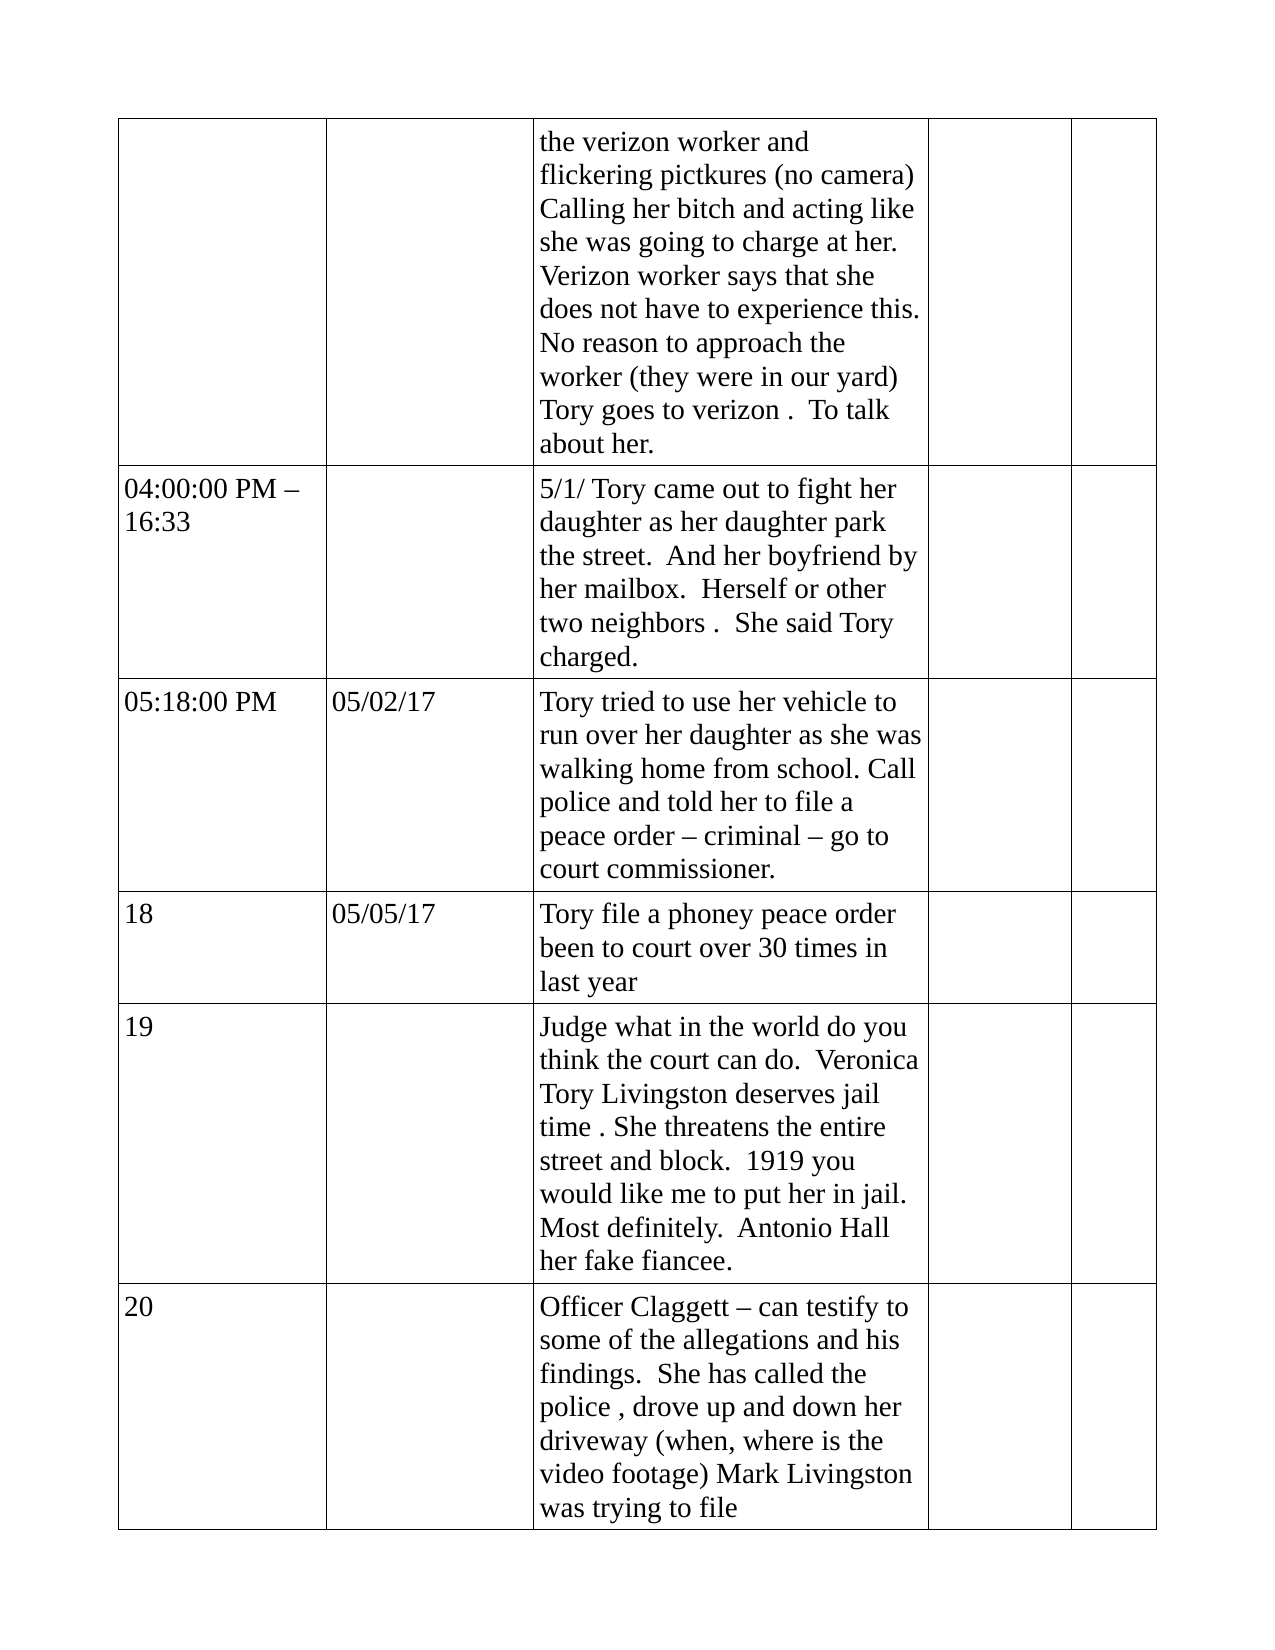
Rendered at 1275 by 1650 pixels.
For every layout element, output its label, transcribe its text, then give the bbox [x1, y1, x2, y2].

table_cell Tory file a phoney peace order been to court over 30 times in last year [534, 892, 928, 1003]
table_cell 20 [119, 1284, 326, 1529]
table_cell [929, 466, 1071, 678]
table_cell [1072, 679, 1156, 891]
table_cell the verizon worker and flickering pictkures (no camera) Calling her bitch and acting like she was going to charge at her. Verizon worker says that she does not have to experience this. No reason to approach the worker (they were in our yard) Tory goes to verizon . To talk about her. [534, 119, 928, 465]
table_cell [1072, 466, 1156, 678]
table_cell 05/05/17 [327, 892, 533, 1003]
table_cell [929, 1284, 1071, 1529]
table_cell 5/1/ Tory came out to fight her daughter as her daughter park the street. And her boyfriend by her mailbox. Herself or other two neighbors . She said Tory charged. [534, 466, 928, 678]
table_cell [327, 1284, 533, 1529]
table_cell [929, 1004, 1071, 1283]
table_cell [929, 892, 1071, 1003]
table_cell [327, 119, 533, 465]
table_cell [327, 466, 533, 678]
table_cell 05:18:00 PM [119, 679, 326, 891]
table_cell [1072, 892, 1156, 1003]
table_cell [327, 1004, 533, 1283]
table_cell [119, 119, 326, 465]
table_cell [1072, 119, 1156, 465]
table_cell [1072, 1004, 1156, 1283]
table_cell [929, 119, 1071, 465]
table_cell 05/02/17 [327, 679, 533, 891]
table_cell Tory tried to use her vehicle to run over her daughter as she was walking home from school. Call police and told her to file a peace order – criminal – go to court commissioner. [534, 679, 928, 891]
table_cell Officer Claggett – can testify to some of the allegations and his findings. She has called the police , drove up and down her driveway (when, where is the video footage) Mark Livingston was trying to file [534, 1284, 928, 1529]
table_cell Judge what in the world do you think the court can do. Veronica Tory Livingston deserves jail time . She threatens the entire street and block. 1919 you would like me to put her in jail. Most definitely. Antonio Hall her fake fiancee. [534, 1004, 928, 1283]
table_cell [929, 679, 1071, 891]
table_cell 19 [119, 1004, 326, 1283]
table_cell 04:00:00 PM – 16:33 [119, 466, 326, 678]
table_cell 18 [119, 892, 326, 1003]
table_cell [1072, 1284, 1156, 1529]
